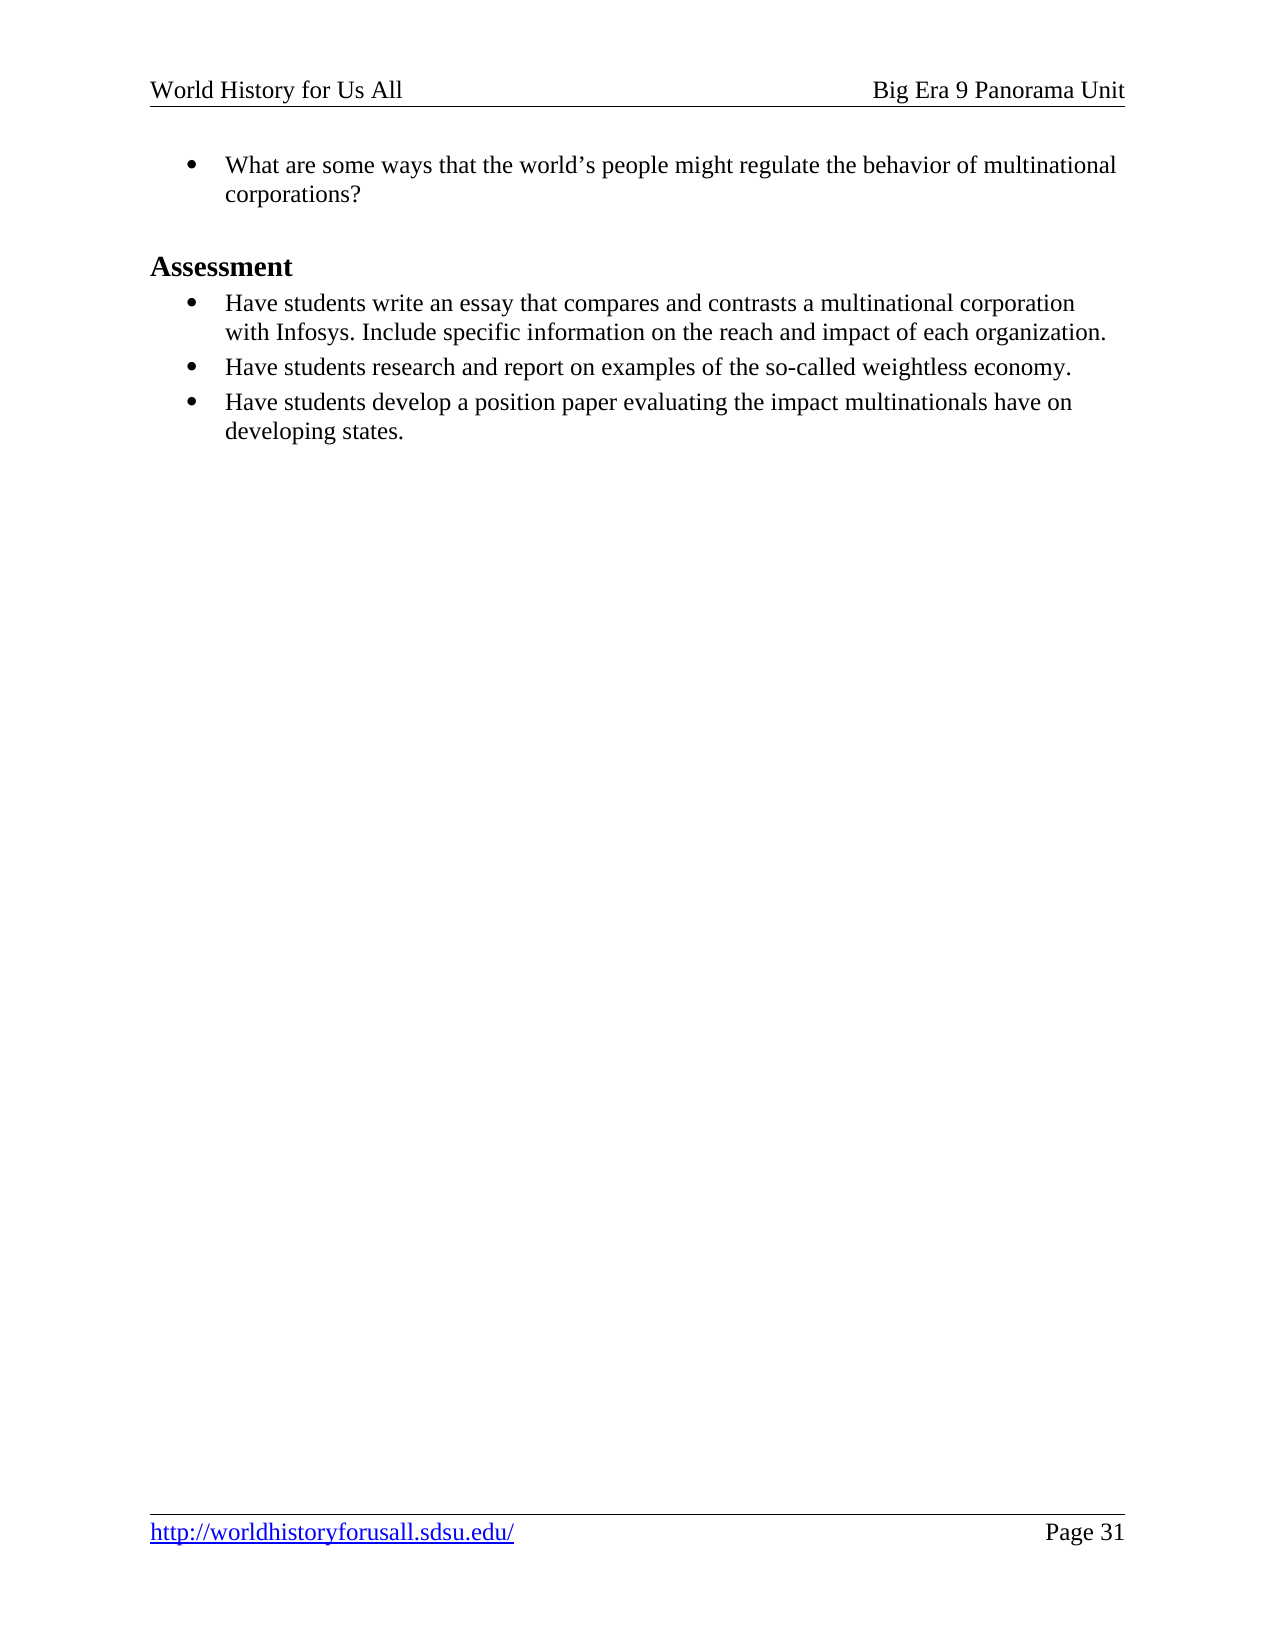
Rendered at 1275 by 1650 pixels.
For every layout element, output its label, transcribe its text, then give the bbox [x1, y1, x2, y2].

list Have students develop a position paper evaluating the impact multinationals have on developing states. [187, 387, 1125, 445]
text Assessment [150, 249, 1125, 282]
list Have students research and report on examples of the so-called weightless economy. [187, 352, 1125, 381]
list Have students write an essay that compares and contrasts a multinational corporation with Infosys. Include specific information on the reach and impact of each organization. [187, 288, 1125, 346]
list What are some ways that the world’s people might regulate the behavior of multinational corporations? [187, 150, 1125, 207]
